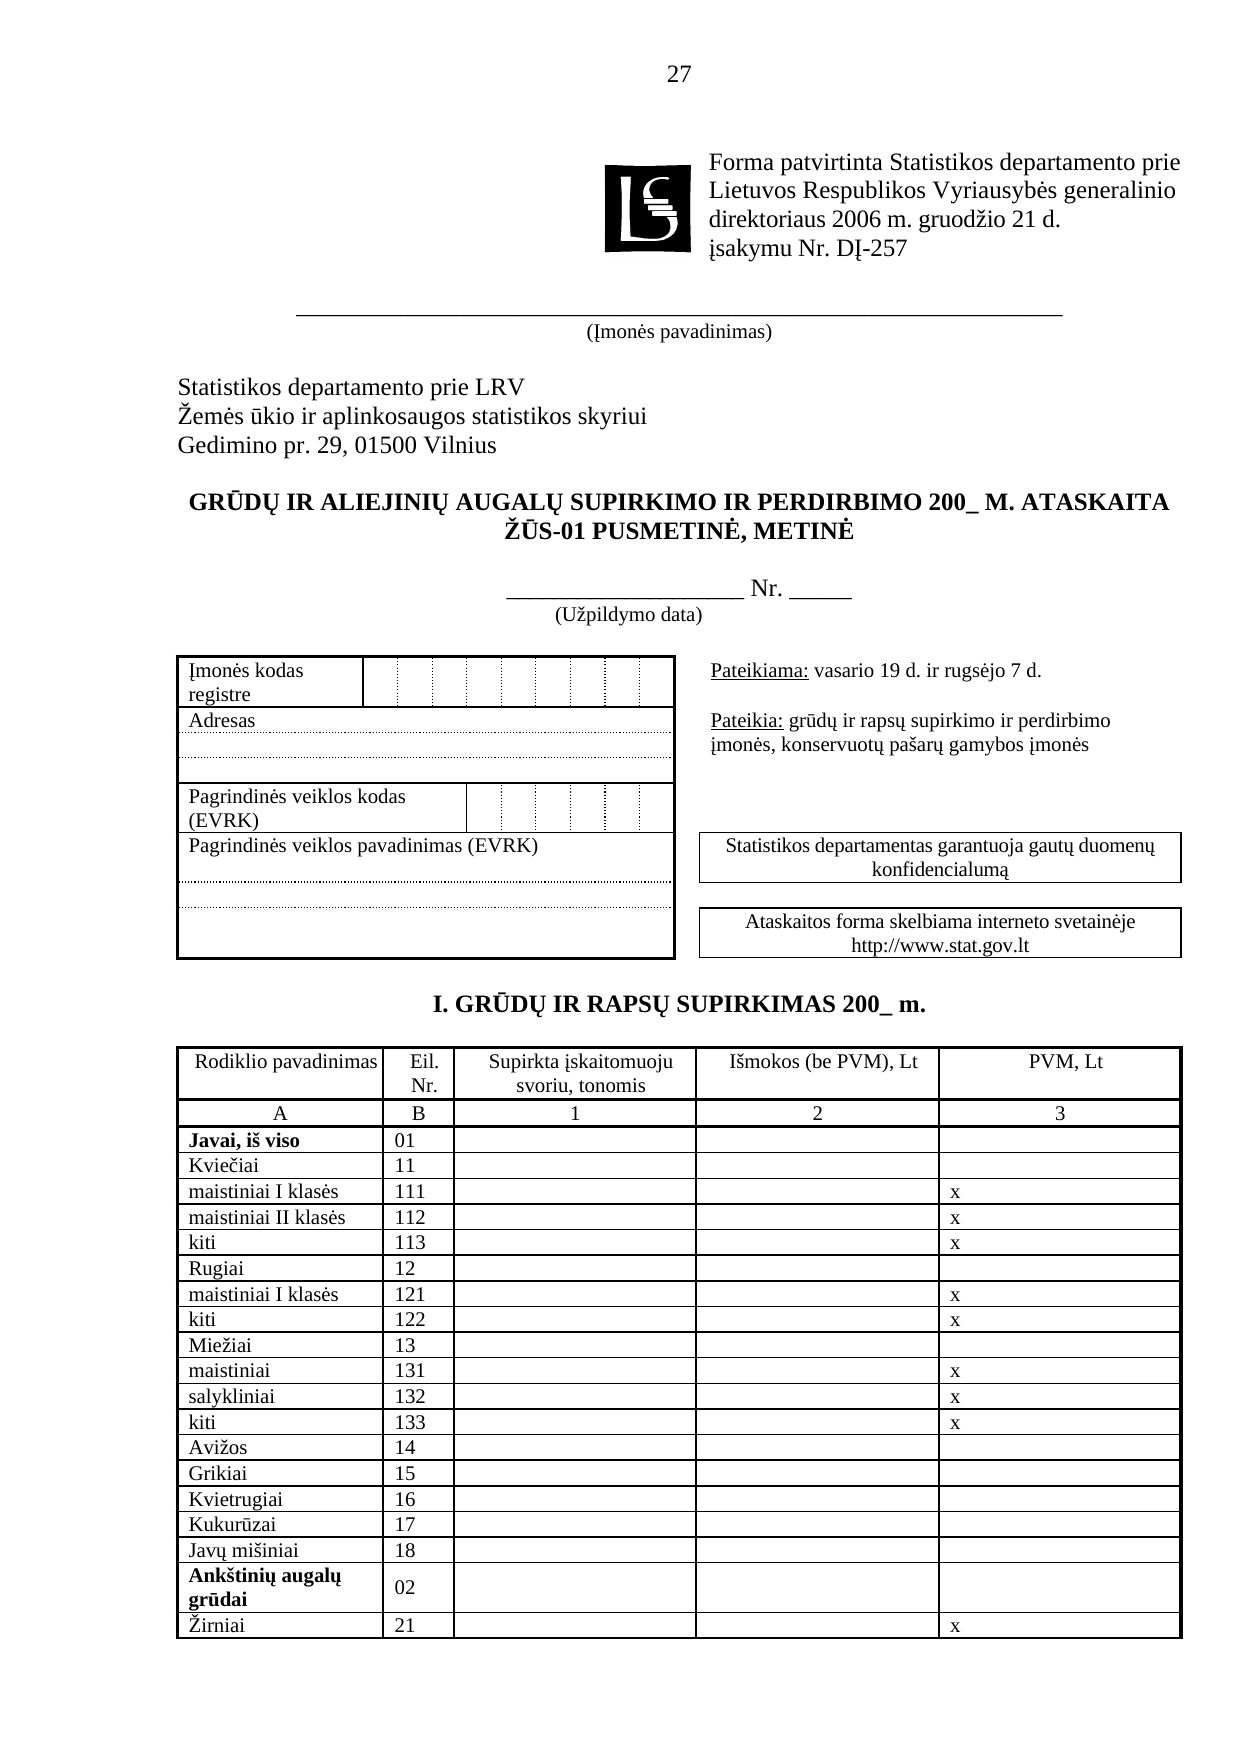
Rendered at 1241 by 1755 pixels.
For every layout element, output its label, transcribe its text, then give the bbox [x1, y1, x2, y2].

table_cell 131 [384, 1358, 453, 1382]
table_cell [455, 1487, 695, 1511]
table_cell [940, 1461, 1179, 1485]
table_cell B [384, 1101, 453, 1124]
table_cell [697, 1307, 938, 1331]
table_cell A [179, 1101, 382, 1124]
table_cell 113 [384, 1230, 453, 1254]
table_cell [536, 784, 570, 832]
table_cell [676, 907, 699, 957]
table_cell [570, 784, 605, 832]
table_cell [697, 1282, 938, 1306]
text Grūdų ir aliejinių augalų supirkimo ir perdirbimo 200_ m. ataskaita žūs-01 pusmetinė, metinė [177, 487, 1181, 545]
table_cell [697, 1538, 938, 1562]
text I. grūdų ir rapsų Supirkimas 200_ m. [177, 989, 1181, 1017]
table_cell Kukurūzai [179, 1512, 382, 1536]
table_cell [179, 881, 673, 907]
table_cell 112 [384, 1205, 453, 1229]
table_cell [940, 1153, 1179, 1177]
table_cell 3 [940, 1101, 1179, 1124]
table_cell x [940, 1230, 1179, 1254]
table_cell [179, 907, 673, 957]
table_header Supirkta įskaitomuoju svoriu, tonomis [455, 1049, 695, 1097]
table_header Eil. Nr. [384, 1049, 453, 1097]
table_cell 15 [384, 1461, 453, 1485]
table_cell Javai, iš viso [179, 1128, 382, 1152]
table_cell x [940, 1205, 1179, 1229]
table_cell [697, 1128, 938, 1152]
table_cell [697, 1153, 938, 1177]
table_cell 2 [697, 1101, 938, 1124]
table_header [570, 658, 605, 706]
table_cell Kviečiai [179, 1153, 382, 1177]
table_cell [940, 1487, 1179, 1511]
table_cell [455, 1512, 695, 1536]
table_cell [640, 784, 673, 832]
table_header [605, 658, 639, 706]
table_cell Rugiai [179, 1256, 382, 1280]
table_cell [455, 1333, 695, 1357]
table_cell Pagrindinės veiklos pavadinimas (EVRK) [179, 833, 673, 881]
text Žemės ūkio ir aplinkosaugos statistikos skyriui [177, 401, 1181, 430]
table_cell [697, 1205, 938, 1229]
table_cell [605, 784, 639, 832]
table_cell Adresas [179, 708, 673, 732]
table_cell [697, 1179, 938, 1203]
table_cell 21 [384, 1613, 453, 1637]
table_cell 111 [384, 1179, 453, 1203]
table_cell [697, 1487, 938, 1511]
table_cell x [940, 1307, 1179, 1331]
table_cell [455, 1461, 695, 1485]
table_header Pateikiama: vasario 19 d. ir rugsėjo 7 d. [699, 655, 1181, 706]
table_header PVM, Lt [940, 1049, 1179, 1097]
table_cell x [940, 1410, 1179, 1434]
table_cell [699, 883, 1181, 907]
table_cell maistiniai I klasės [179, 1282, 382, 1306]
table_cell Avižos [179, 1435, 382, 1459]
text (Užpildymo data) [177, 602, 1181, 626]
table_cell Miežiai [179, 1333, 382, 1357]
table_cell 132 [384, 1384, 453, 1408]
text Gedimino pr. 29, 01500 Vilnius [177, 430, 1181, 458]
table_cell [697, 1435, 938, 1459]
table_cell Statistikos departamentas garantuoja gautų duomenų konfidencialumą [700, 833, 1180, 881]
table_cell [697, 1230, 938, 1254]
table_cell [676, 832, 699, 881]
table_cell [455, 1613, 695, 1637]
table_cell [699, 757, 1181, 782]
table_cell [501, 784, 536, 832]
table_cell Grikiai [179, 1461, 382, 1485]
table_cell Kvietrugiai [179, 1487, 382, 1511]
table_header [364, 658, 397, 706]
table_cell Ankštinių augalų grūdai [179, 1563, 382, 1611]
table_cell Pagrindinės veiklos kodas (EVRK) [179, 784, 466, 832]
text Statistikos departamento prie LRV [177, 372, 1181, 401]
table_cell [455, 1307, 695, 1331]
table_cell [940, 1512, 1179, 1536]
table_cell 16 [384, 1487, 453, 1511]
text Lietuvos Respublikos Vyriausybės generalinio [694, 176, 1181, 204]
table_cell [697, 1563, 938, 1611]
table_cell [455, 1563, 695, 1611]
table_cell [697, 1512, 938, 1536]
table_cell 02 [384, 1563, 453, 1611]
table_cell [455, 1538, 695, 1562]
table_header [640, 658, 673, 706]
table_cell x [940, 1358, 1179, 1382]
table_cell [455, 1410, 695, 1434]
text Nr. _____ [177, 573, 1181, 602]
table_cell x [940, 1384, 1179, 1408]
table_cell Pateikia: grūdų ir rapsų supirkimo ir perdirbimo įmonės, konservuotų pašarų gamybos įmonės [699, 706, 1181, 757]
table_cell [940, 1538, 1179, 1562]
table_header Įmonės kodas registre [179, 658, 362, 706]
table_cell [676, 706, 699, 732]
table_cell Žirniai [179, 1613, 382, 1637]
table_header [398, 658, 432, 706]
table_header Rodiklio pavadinimas [179, 1049, 382, 1097]
table_cell 17 [384, 1512, 453, 1536]
text [177, 176, 604, 204]
table_cell 18 [384, 1538, 453, 1562]
table_cell [697, 1384, 938, 1408]
table_cell [697, 1333, 938, 1357]
table_cell [455, 1282, 695, 1306]
table_cell 1 [455, 1101, 695, 1124]
table_cell kiti [179, 1230, 382, 1254]
table_cell [697, 1461, 938, 1485]
table_cell [699, 782, 1181, 832]
table_cell [697, 1410, 938, 1434]
text įsakymu Nr. DĮ-257 [177, 233, 1181, 262]
table_cell 12 [384, 1256, 453, 1280]
table_cell 01 [384, 1128, 453, 1152]
table_cell 13 [384, 1333, 453, 1357]
table_cell 14 [384, 1435, 453, 1459]
table_cell [455, 1205, 695, 1229]
text [177, 204, 604, 233]
table_cell [455, 1230, 695, 1254]
table_cell salykliniai [179, 1384, 382, 1408]
table_cell [455, 1179, 695, 1203]
table_header Išmokos (be PVM), Lt [697, 1049, 938, 1097]
table_cell 122 [384, 1307, 453, 1331]
table_cell [940, 1563, 1179, 1611]
table_cell [697, 1358, 938, 1382]
text Forma patvirtinta Statistikos departamento prie [177, 147, 1181, 176]
table_cell [455, 1256, 695, 1280]
table_header [467, 658, 501, 706]
table_cell [697, 1613, 938, 1637]
table_cell Javų mišiniai [179, 1538, 382, 1562]
table_cell [179, 757, 673, 782]
table_cell maistiniai II klasės [179, 1205, 382, 1229]
table_cell [940, 1333, 1179, 1357]
table_cell [676, 782, 699, 832]
table_cell 121 [384, 1282, 453, 1306]
table_cell kiti [179, 1410, 382, 1434]
table_cell [455, 1153, 695, 1177]
table_header [676, 655, 699, 706]
table_cell [940, 1256, 1179, 1280]
table_cell 133 [384, 1410, 453, 1434]
table_cell [455, 1128, 695, 1152]
table_cell maistiniai [179, 1358, 382, 1382]
table_header [432, 658, 467, 706]
table_cell 11 [384, 1153, 453, 1177]
table_cell Ataskaitos forma skelbiama interneto svetainėje http://www.stat.gov.lt [700, 909, 1180, 957]
table_cell [676, 732, 699, 757]
text direktoriaus 2006 m. gruodžio 21 d. [694, 204, 1181, 233]
table_cell x [940, 1282, 1179, 1306]
table_cell x [940, 1179, 1179, 1203]
table_cell [467, 784, 501, 832]
table_cell [455, 1384, 695, 1408]
table_header [536, 658, 570, 706]
table_cell [455, 1435, 695, 1459]
table_cell maistiniai I klasės [179, 1179, 382, 1203]
table_cell [676, 881, 699, 907]
table_cell x [940, 1613, 1179, 1637]
text (Įmonės pavadinimas) [177, 319, 1181, 343]
table_cell [940, 1435, 1179, 1459]
table_cell [179, 732, 673, 757]
table_cell [676, 757, 699, 782]
table_cell kiti [179, 1307, 382, 1331]
table_cell [697, 1256, 938, 1280]
table_cell [940, 1128, 1179, 1152]
table_cell [455, 1358, 695, 1382]
table_header [501, 658, 536, 706]
